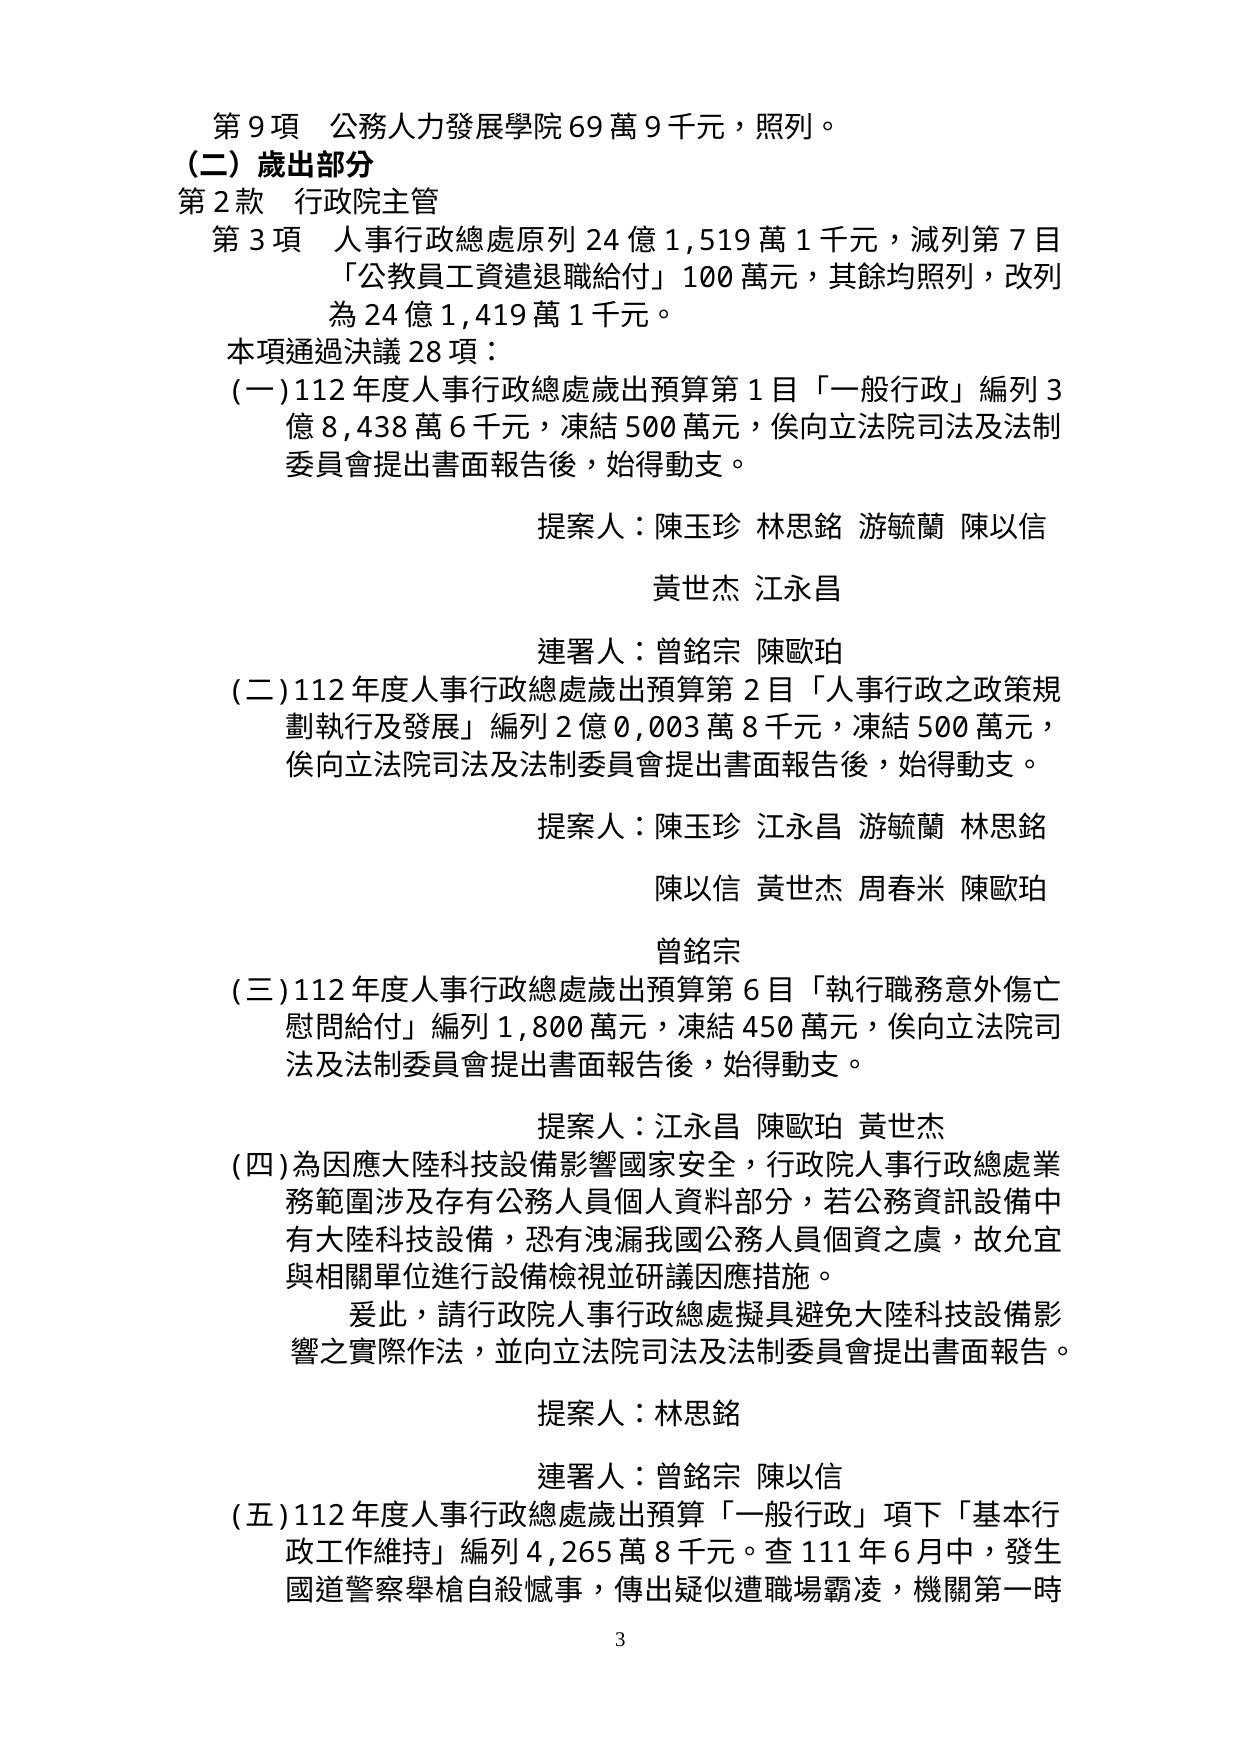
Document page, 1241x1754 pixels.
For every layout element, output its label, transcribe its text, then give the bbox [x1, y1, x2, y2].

text （二）歲出部分 [170, 145, 1063, 183]
text (一)112年度人事行政總處歲出預算第1目「一般行政」編列3億8,438萬6千元，凍結500萬元，俟向立法院司法及法制委員會提出書面報告後，始得動支。 [227, 370, 1063, 483]
text 曾銘宗 [654, 908, 1063, 970]
text 黃世杰 江永昌 [652, 545, 1063, 608]
text 第3項 人事行政總處原列24億1,519萬1千元，減列第7目「公教員工資遣退職給付」100萬元，其餘均照列，改列為24億1,419萬1千元。 [212, 220, 1063, 333]
text 第9項 公務人力發展學院69萬9千元，照列。 [212, 108, 1063, 145]
text 提案人：江永昌 陳歐珀 黃世杰 [537, 1083, 1063, 1145]
text 爰此，請行政院人事行政總處擬具避免大陸科技設備影響之實際作法，並向立法院司法及法制委員會提出書面報告。 [290, 1295, 1063, 1370]
text (三)112年度人事行政總處歲出預算第6目「執行職務意外傷亡慰問給付」編列1,800萬元，凍結450萬元，俟向立法院司法及法制委員會提出書面報告後，始得動支。 [227, 970, 1063, 1083]
text (二)112年度人事行政總處歲出預算第2目「人事行政之政策規劃執行及發展」編列2億0,003萬8千元，凍結500萬元，俟向立法院司法及法制委員會提出書面報告後，始得動支。 [227, 670, 1063, 783]
text (五)112年度人事行政總處歲出預算「一般行政」項下「基本行政工作維持」編列4,265萬8千元。查111年6月中，發生國道警察舉槍自殺憾事，傳出疑似遭職場霸凌，機關第一時 [227, 1495, 1063, 1608]
text 連署人：曾銘宗 陳歐珀 [537, 608, 1063, 670]
text 第2款 行政院主管 [177, 183, 1063, 220]
text 連署人：曾銘宗 陳以信 [537, 1433, 1063, 1495]
text (四)為因應大陸科技設備影響國家安全，行政院人事行政總處業務範圍涉及存有公務人員個人資料部分，若公務資訊設備中有大陸科技設備，恐有洩漏我國公務人員個資之虞，故允宜與相關單位進行設備檢視並研議因應措施。 [227, 1145, 1063, 1295]
text 陳以信 黃世杰 周春米 陳歐珀 [654, 845, 1063, 908]
text 提案人：陳玉珍 林思銘 游毓蘭 陳以信 [537, 483, 1063, 545]
text 本項通過決議28項： [227, 333, 1063, 370]
text 提案人：陳玉珍 江永昌 游毓蘭 林思銘 [537, 783, 1063, 845]
text 提案人：林思銘 [537, 1370, 1063, 1433]
